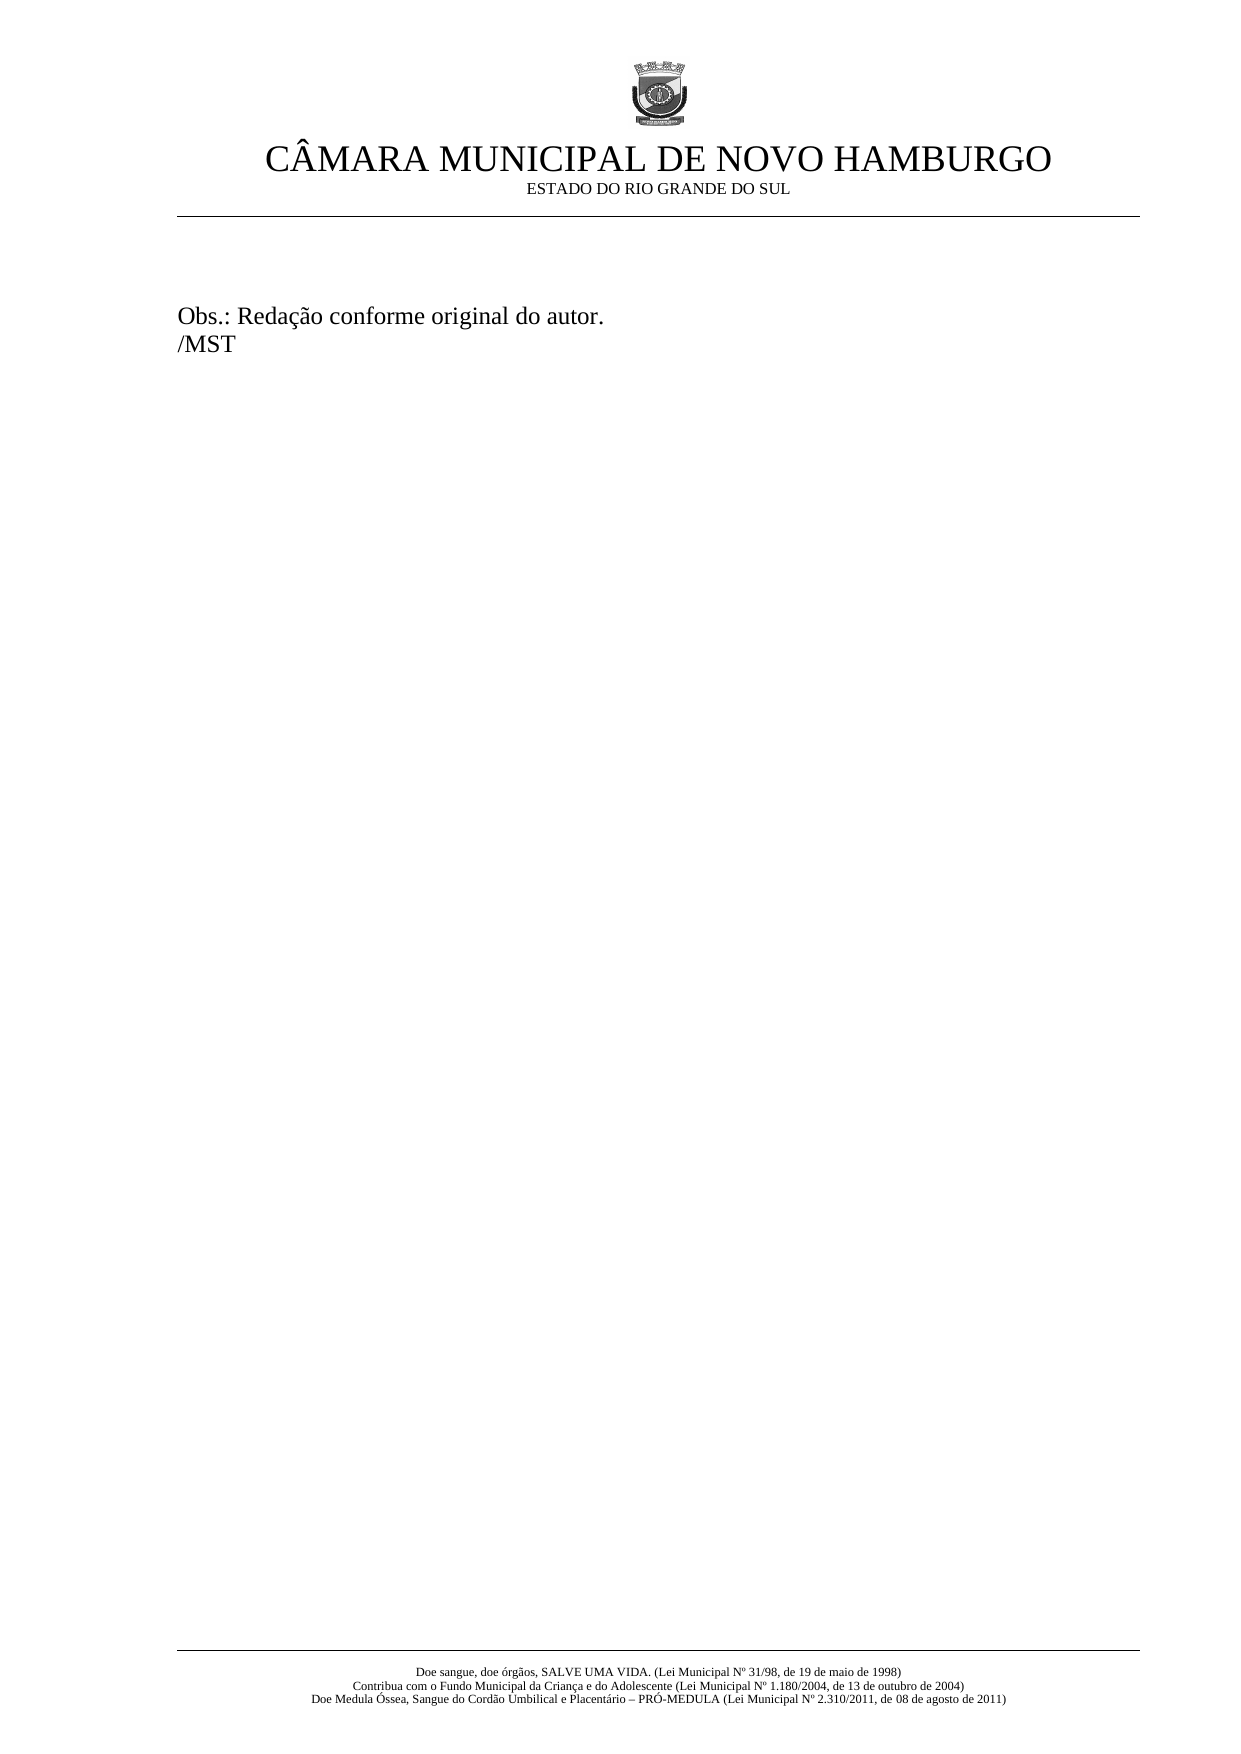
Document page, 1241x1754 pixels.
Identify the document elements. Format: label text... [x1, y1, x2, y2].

text /MST [177, 330, 1140, 358]
text Obs.: Redação conforme original do autor. [177, 302, 1140, 330]
